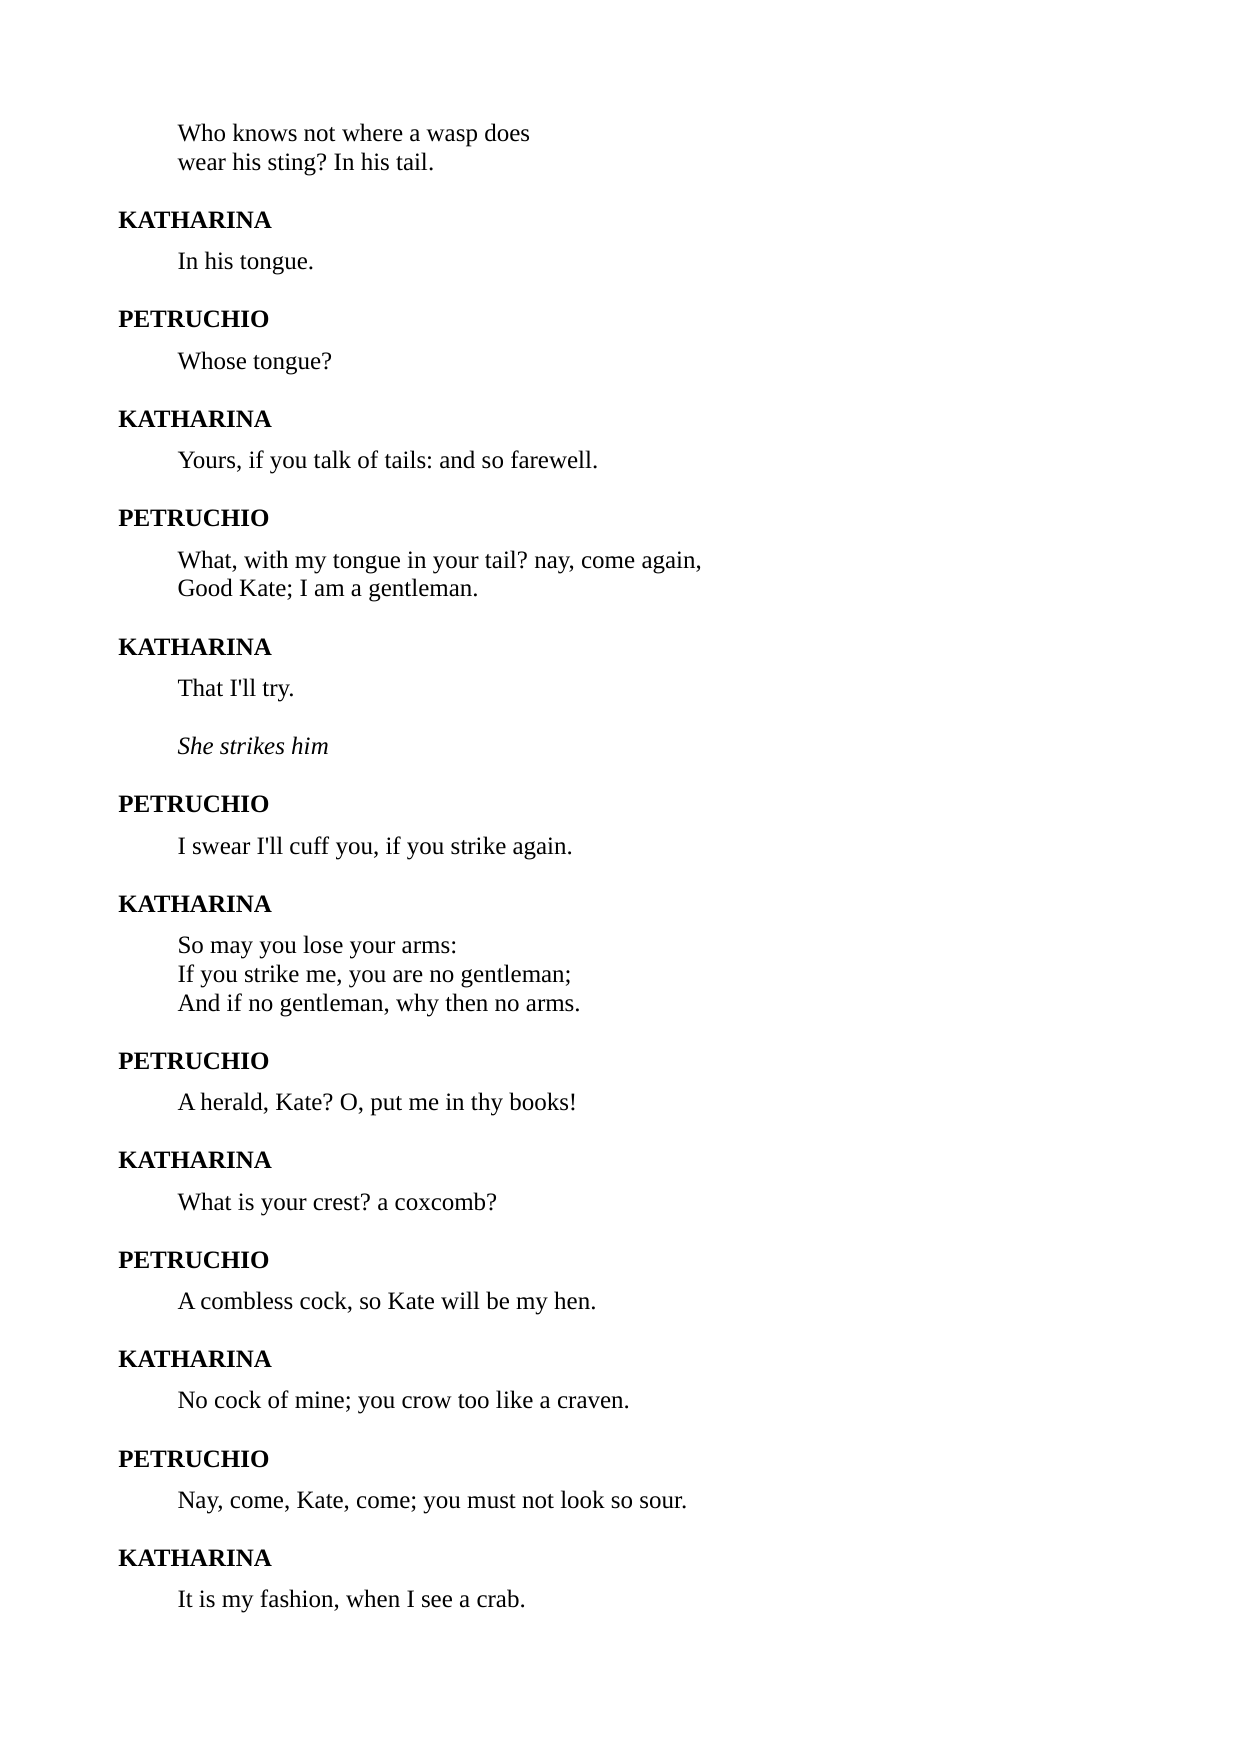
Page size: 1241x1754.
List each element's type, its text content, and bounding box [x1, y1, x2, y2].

text PETRUCHIO [118, 1046, 1122, 1075]
text PETRUCHIO [118, 503, 1122, 532]
text She strikes him [177, 731, 1063, 760]
text It is my fashion, when I see a crab. [177, 1584, 1063, 1613]
text What is your crest? a coxcomb? [177, 1187, 1063, 1215]
text Whose tongue? [177, 346, 1063, 374]
text KATHARINA [118, 1145, 1122, 1174]
text KATHARINA [118, 1344, 1122, 1373]
text No cock of mine; you crow too like a craven. [177, 1386, 1063, 1414]
text A combless cock, so Kate will be my hen. [177, 1286, 1063, 1315]
text PETRUCHIO [118, 1245, 1122, 1274]
text KATHARINA [118, 205, 1122, 234]
text KATHARINA [118, 632, 1122, 661]
text In his tongue. [177, 246, 1063, 275]
text I swear I'll cuff you, if you strike again. [177, 831, 1063, 859]
text KATHARINA [118, 404, 1122, 433]
text KATHARINA [118, 1543, 1122, 1572]
text A herald, Kate? O, put me in thy books! [177, 1087, 1063, 1116]
text PETRUCHIO [118, 304, 1122, 333]
text PETRUCHIO [118, 1444, 1122, 1473]
text What, with my tongue in your tail? nay, come again, Good Kate; I am a gentleman. [177, 545, 1063, 602]
text Nay, come, Kate, come; you must not look so sour. [177, 1485, 1063, 1514]
text KATHARINA [118, 889, 1122, 918]
text PETRUCHIO [118, 789, 1122, 818]
text So may you lose your arms: If you strike me, you are no gentleman; And if no gentleman, why then no arms. [177, 930, 1063, 1016]
text Who knows not where a wasp does wear his sting? In his tail. [177, 118, 1063, 176]
text That I'll try. [177, 673, 1063, 702]
text Yours, if you talk of tails: and so farewell. [177, 445, 1063, 474]
